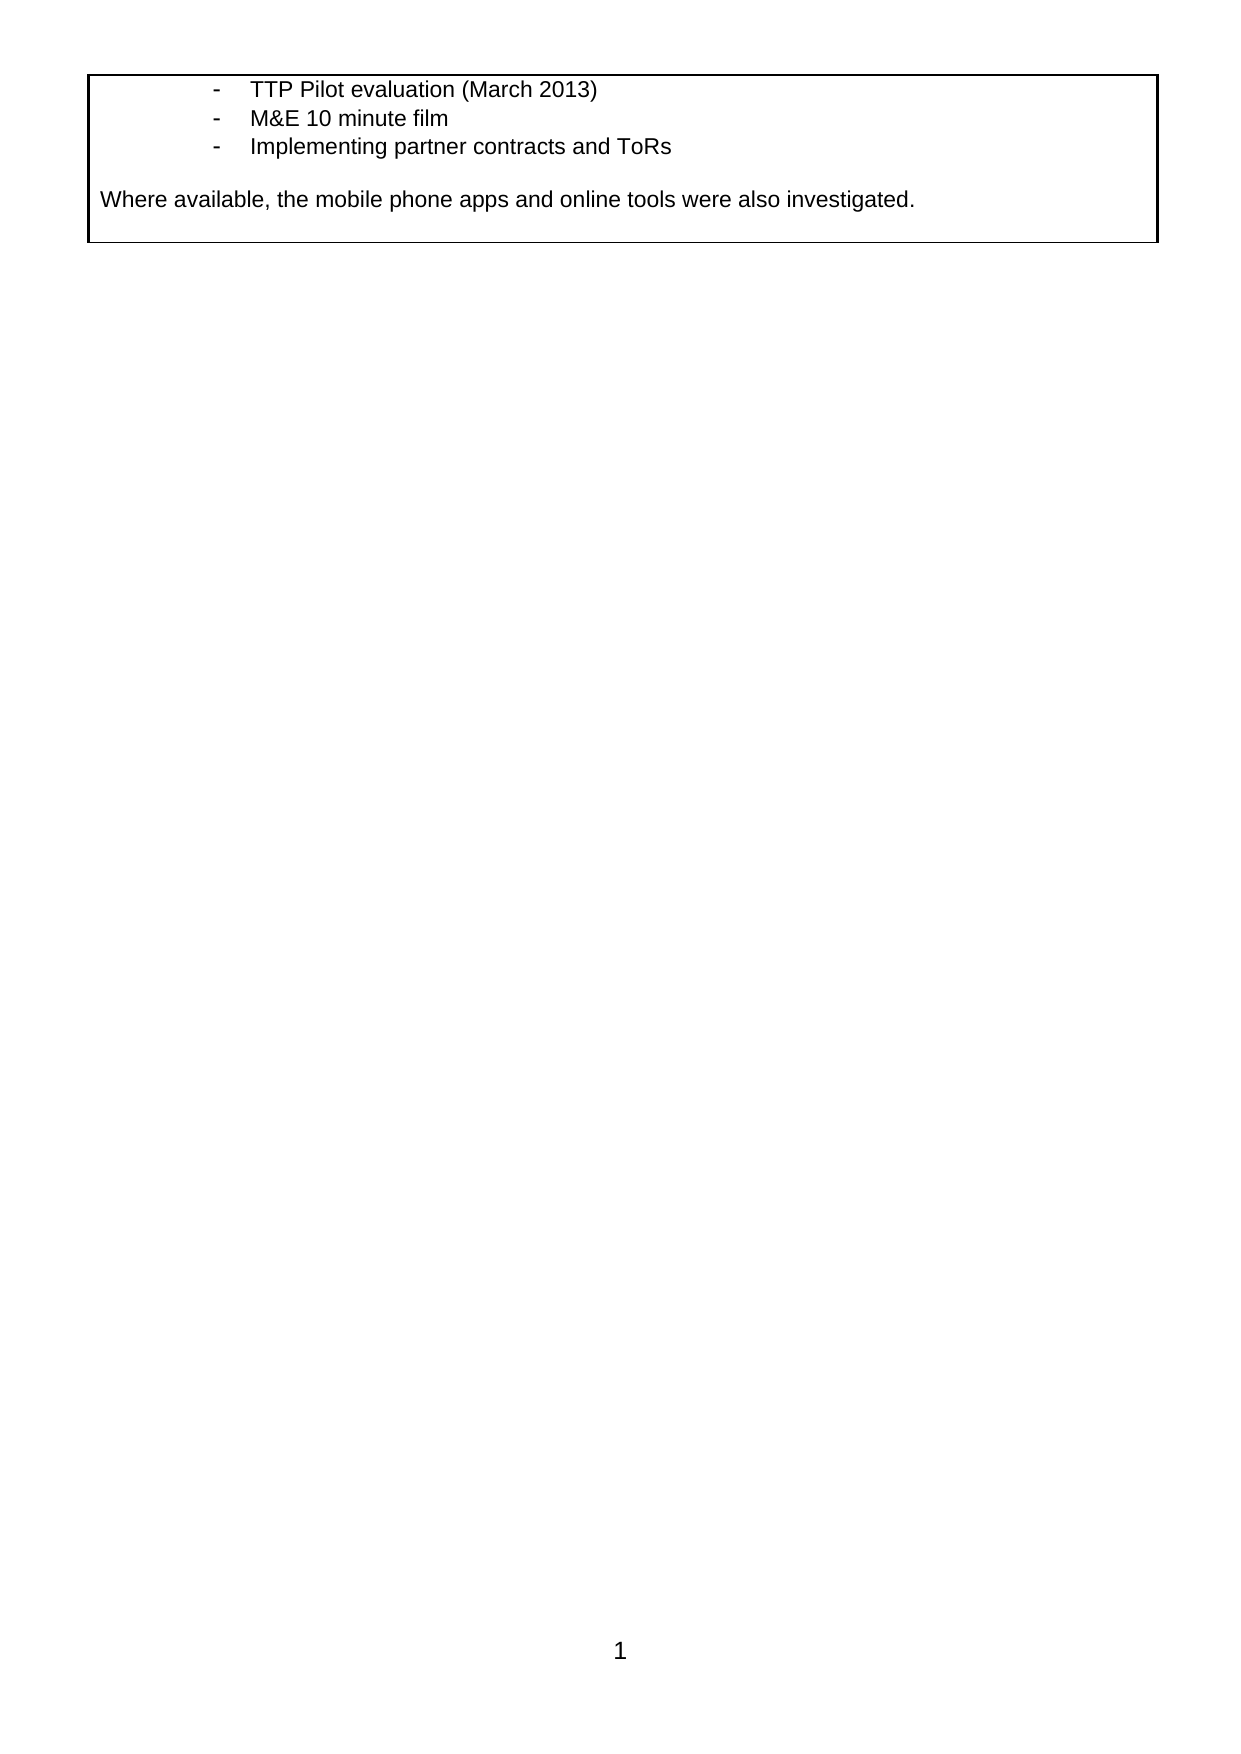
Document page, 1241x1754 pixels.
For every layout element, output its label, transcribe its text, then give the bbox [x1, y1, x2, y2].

table_cell TTP Pilot evaluation (March 2013) M&E 10 minute film Implementing partner contracts and ToRs Where available, the mobile phone apps and online tools were also investigated. [90, 76, 1156, 242]
